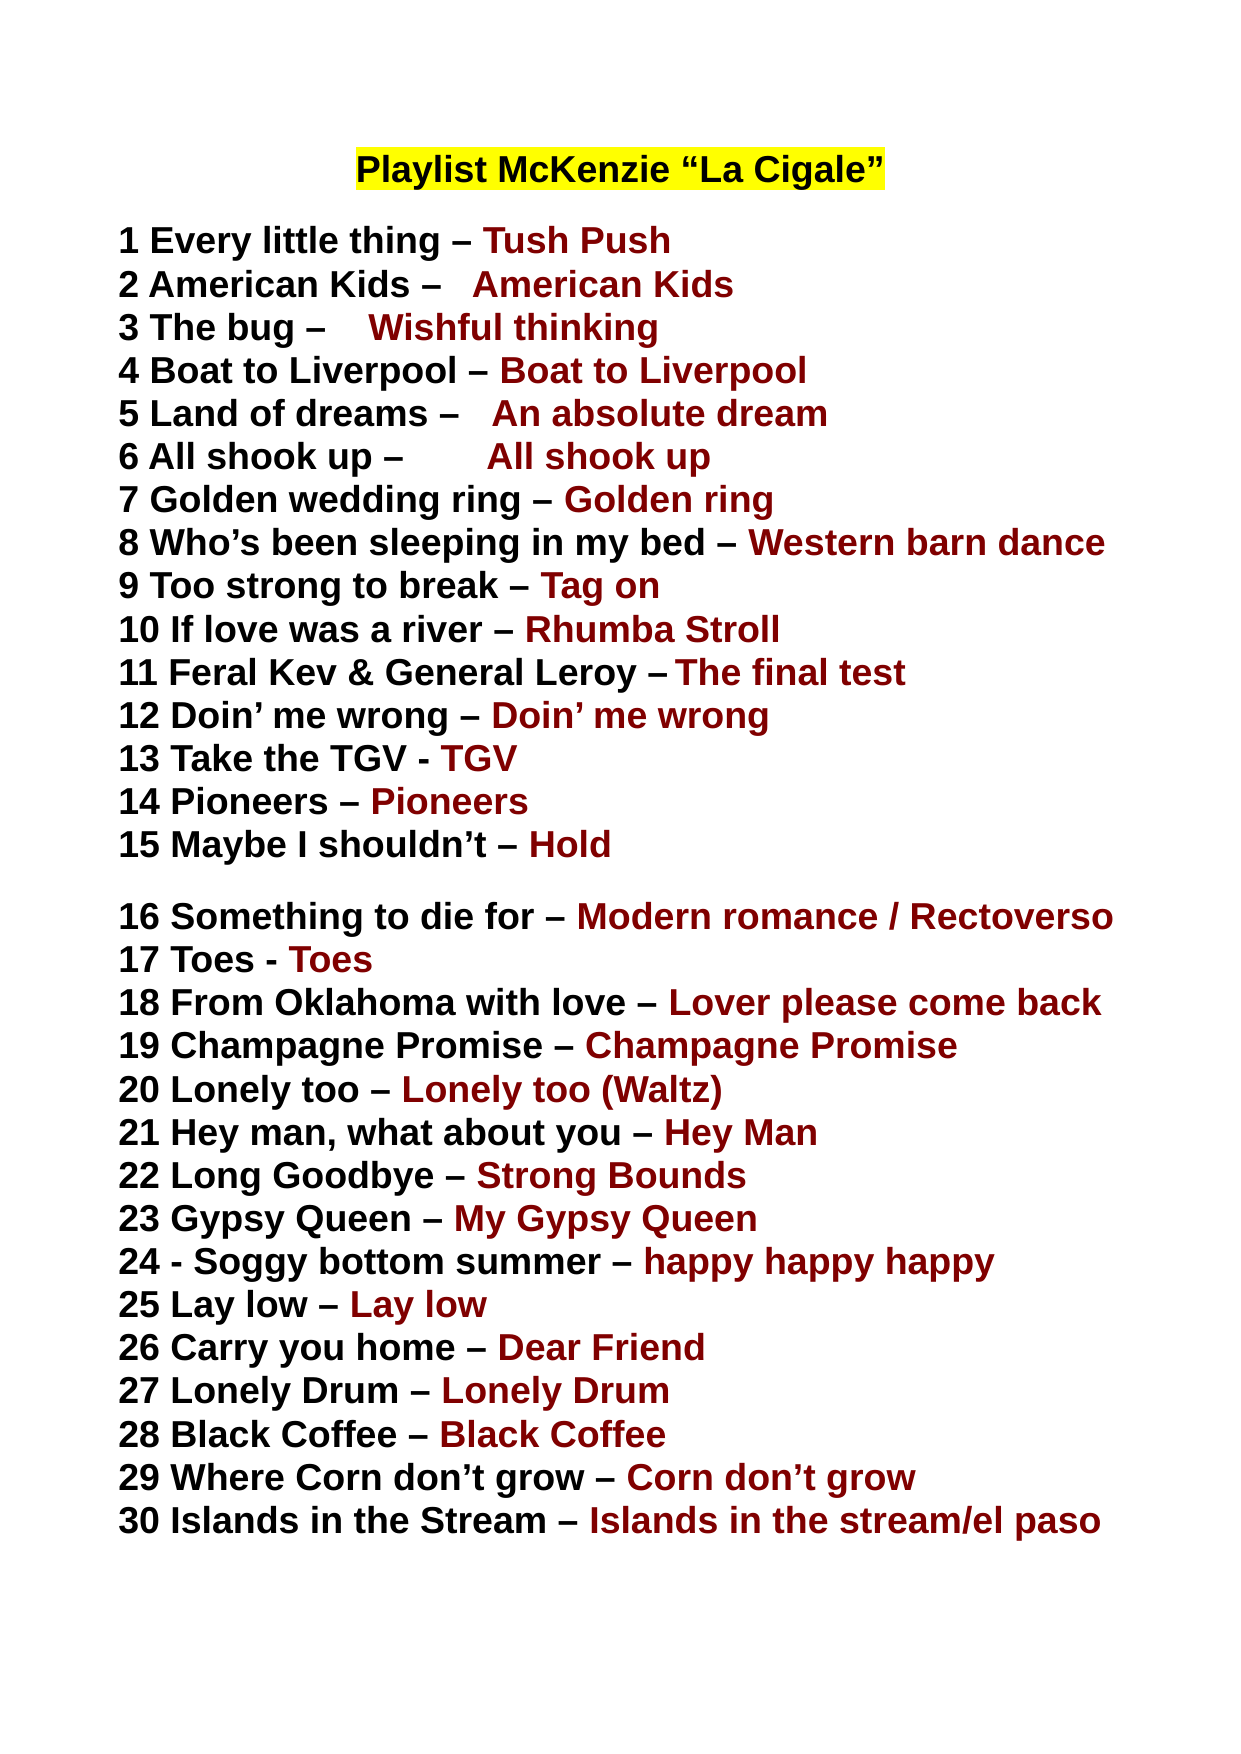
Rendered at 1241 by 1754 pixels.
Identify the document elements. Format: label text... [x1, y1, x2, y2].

text 16 Something to die for – Modern romance / Rectoverso [118, 894, 1122, 937]
text 18 From Oklahoma with love – Lover please come back [118, 981, 1122, 1024]
text 14 Pioneers – Pioneers [118, 779, 1122, 822]
text 1 Every little thing – Tush Push [118, 219, 1122, 262]
text 5 Land of dreams – An absolute dream [118, 391, 1122, 434]
text 7 Golden wedding ring – Golden ring [118, 477, 1122, 521]
text 4 Boat to Liverpool – Boat to Liverpool [118, 348, 1122, 391]
text 22 Long Goodbye – Strong Bounds [118, 1153, 1122, 1196]
text 9 Too strong to break – Tag on [118, 564, 1122, 607]
text 6 All shook up – All shook up [118, 434, 1122, 477]
text 25 Lay low – Lay low [118, 1282, 1122, 1326]
text 15 Maybe I shouldn’t – Hold [118, 822, 1122, 866]
text 27 Lonely Drum – Lonely Drum [118, 1369, 1122, 1412]
text 11 Feral Kev & General Leroy – The final test [118, 650, 1122, 693]
text 17 Toes - Toes [118, 937, 1122, 981]
text 23 Gypsy Queen – My Gypsy Queen [118, 1196, 1122, 1239]
text 28 Black Coffee – Black Coffee [118, 1412, 1122, 1455]
text 10 If love was a river – Rhumba Stroll [118, 607, 1122, 650]
text 12 Doin’ me wrong – Doin’ me wrong [118, 693, 1122, 736]
text 20 Lonely too – Lonely too (Waltz) [118, 1067, 1122, 1110]
text 26 Carry you home – Dear Friend [118, 1326, 1122, 1369]
text 13 Take the TGV - TGV [118, 736, 1122, 779]
text 30 Islands in the Stream – Islands in the stream/el paso [118, 1498, 1122, 1541]
text 24 - Soggy bottom summer – happy happy happy [118, 1239, 1122, 1282]
text 2 American Kids – American Kids [118, 262, 1122, 305]
text 19 Champagne Promise – Champagne Promise [118, 1024, 1122, 1067]
text 29 Where Corn don’t grow – Corn don’t grow [118, 1455, 1122, 1498]
text 21 Hey man, what about you – Hey Man [118, 1110, 1122, 1153]
text Playlist McKenzie “La Cigale” [118, 147, 1122, 190]
text 3 The bug – Wishful thinking [118, 305, 1122, 348]
text 8 Who’s been sleeping in my bed – Western barn dance [118, 521, 1122, 564]
